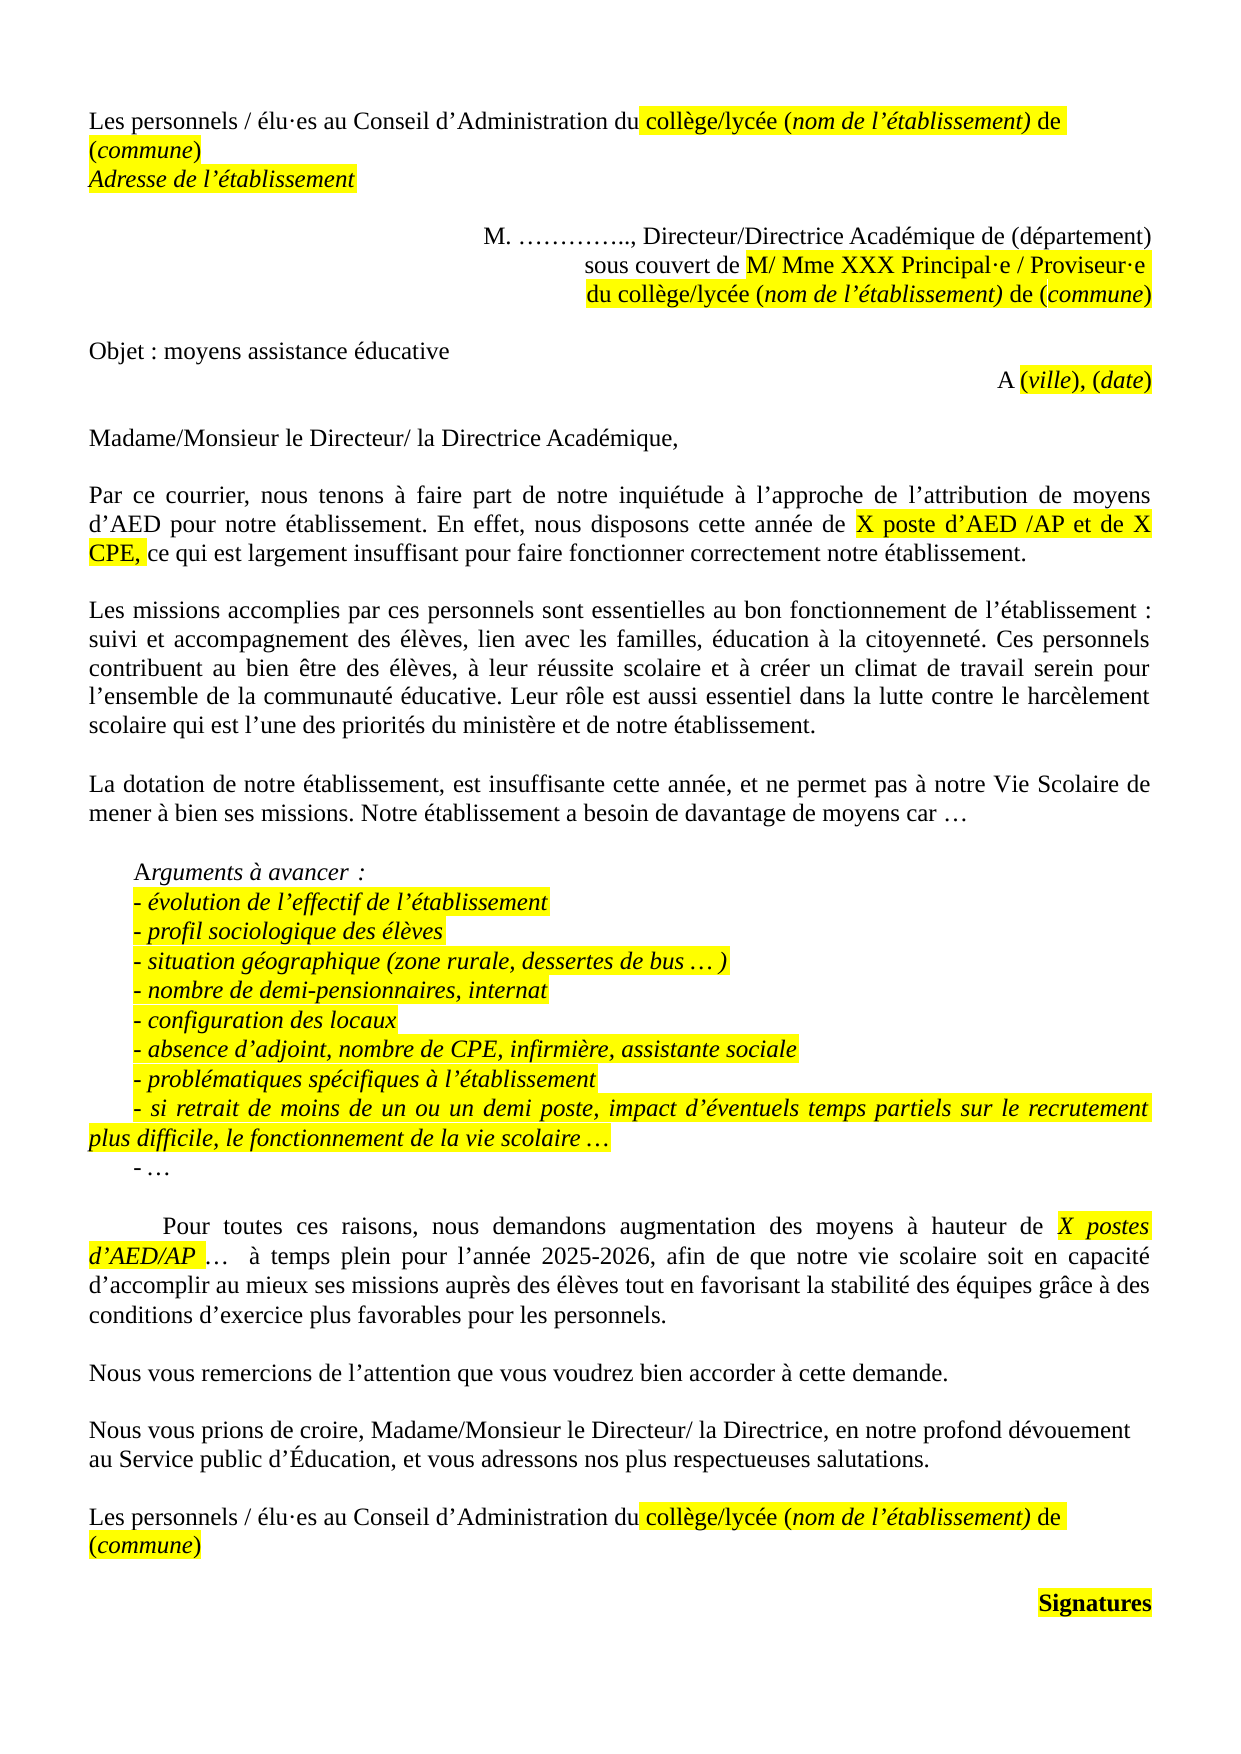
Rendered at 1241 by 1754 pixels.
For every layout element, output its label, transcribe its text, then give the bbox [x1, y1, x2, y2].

text - nombre de demi-pensionnaires, internat [89, 975, 1152, 1004]
text La dotation de notre établissement, est insuffisante cette année, et ne permet pas à notre Vie Scolaire de mener à bien ses missions. Notre établissement a besoin de davantage de moyens car … [89, 768, 1152, 827]
text Adresse de l’établissement [89, 164, 1152, 193]
text Nous vous remercions de l’attention que vous voudrez bien accorder à cette demande. [89, 1358, 1152, 1387]
text Par ce courrier, nous tenons à faire part de notre inquiétude à l’approche de l’attribution de moyens d’AED pour notre établissement. En effet, nous disposons cette année de X poste d’AED /AP et de X CPE, ce qui est largement insuffisant pour faire fonctionner correctement notre établissement. [89, 480, 1152, 566]
text - absence d’adjoint, nombre de CPE, infirmière, assistante sociale [89, 1034, 1152, 1063]
text M. ………….., Directeur/Directrice Académique de (département) [89, 221, 1152, 250]
text - profil sociologique des élèves [89, 916, 1152, 945]
text - … [89, 1152, 1152, 1181]
text sous couvert de M/ Mme XXX Principal·e / Proviseur·e [89, 250, 1152, 279]
text Nous vous prions de croire, Madame/Monsieur le Directeur/ la Directrice, en notre profond dévouement au Service public d’Éducation, et vous adressons nos plus respectueuses salutations. [89, 1415, 1152, 1473]
text - configuration des locaux [89, 1004, 1152, 1034]
text Arguments à avancer : [89, 857, 1152, 886]
text Madame/Monsieur le Directeur/ la Directrice Académique, [89, 423, 1152, 451]
text - situation géographique (zone rurale, dessertes de bus … ) [89, 945, 1152, 975]
text Signatures [89, 1588, 1152, 1617]
text - problématiques spécifiques à l’établissement [89, 1063, 1152, 1093]
text Les personnels / élu·es au Conseil d’Administration du collège/lycée (nom de l’établissement) de (commune) [89, 1502, 1152, 1559]
text Les missions accomplies par ces personnels sont essentielles au bon fonctionnement de l’établissement : suivi et accompagnement des élèves, lien avec les familles, éducation à la citoyenneté. Ces personnels contribuent au bien être des élèves, à leur réussite scolaire et à créer un climat de travail serein pour l’ensemble de la communauté éducative. Leur rôle est aussi essentiel dans la lutte contre le harcèlement scolaire qui est l’une des priorités du ministère et de notre établissement. [89, 595, 1152, 739]
text - évolution de l’effectif de l’établissement [89, 886, 1152, 916]
text du collège/lycée (nom de l’établissement) de (commune) [89, 279, 1152, 308]
text A (ville), (date) [89, 365, 1152, 394]
text Objet : moyens assistance éducative [89, 336, 1152, 365]
text Les personnels / élu·es au Conseil d’Administration du collège/lycée (nom de l’établissement) de (commune) [89, 106, 1152, 164]
text - si retrait de moins de un ou un demi poste, impact d’éventuels temps partiels sur le recrutement plus difficile, le fonctionnement de la vie scolaire … [89, 1093, 1152, 1152]
text Pour toutes ces raisons, nous demandons augmentation des moyens à hauteur de X postes d’AED/AP … à temps plein pour l’année 2025-2026, afin de que notre vie scolaire soit en capacité d’accomplir au mieux ses missions auprès des élèves tout en favorisant la stabilité des équipes grâce à des conditions d’exercice plus favorables pour les personnels. [89, 1211, 1152, 1328]
